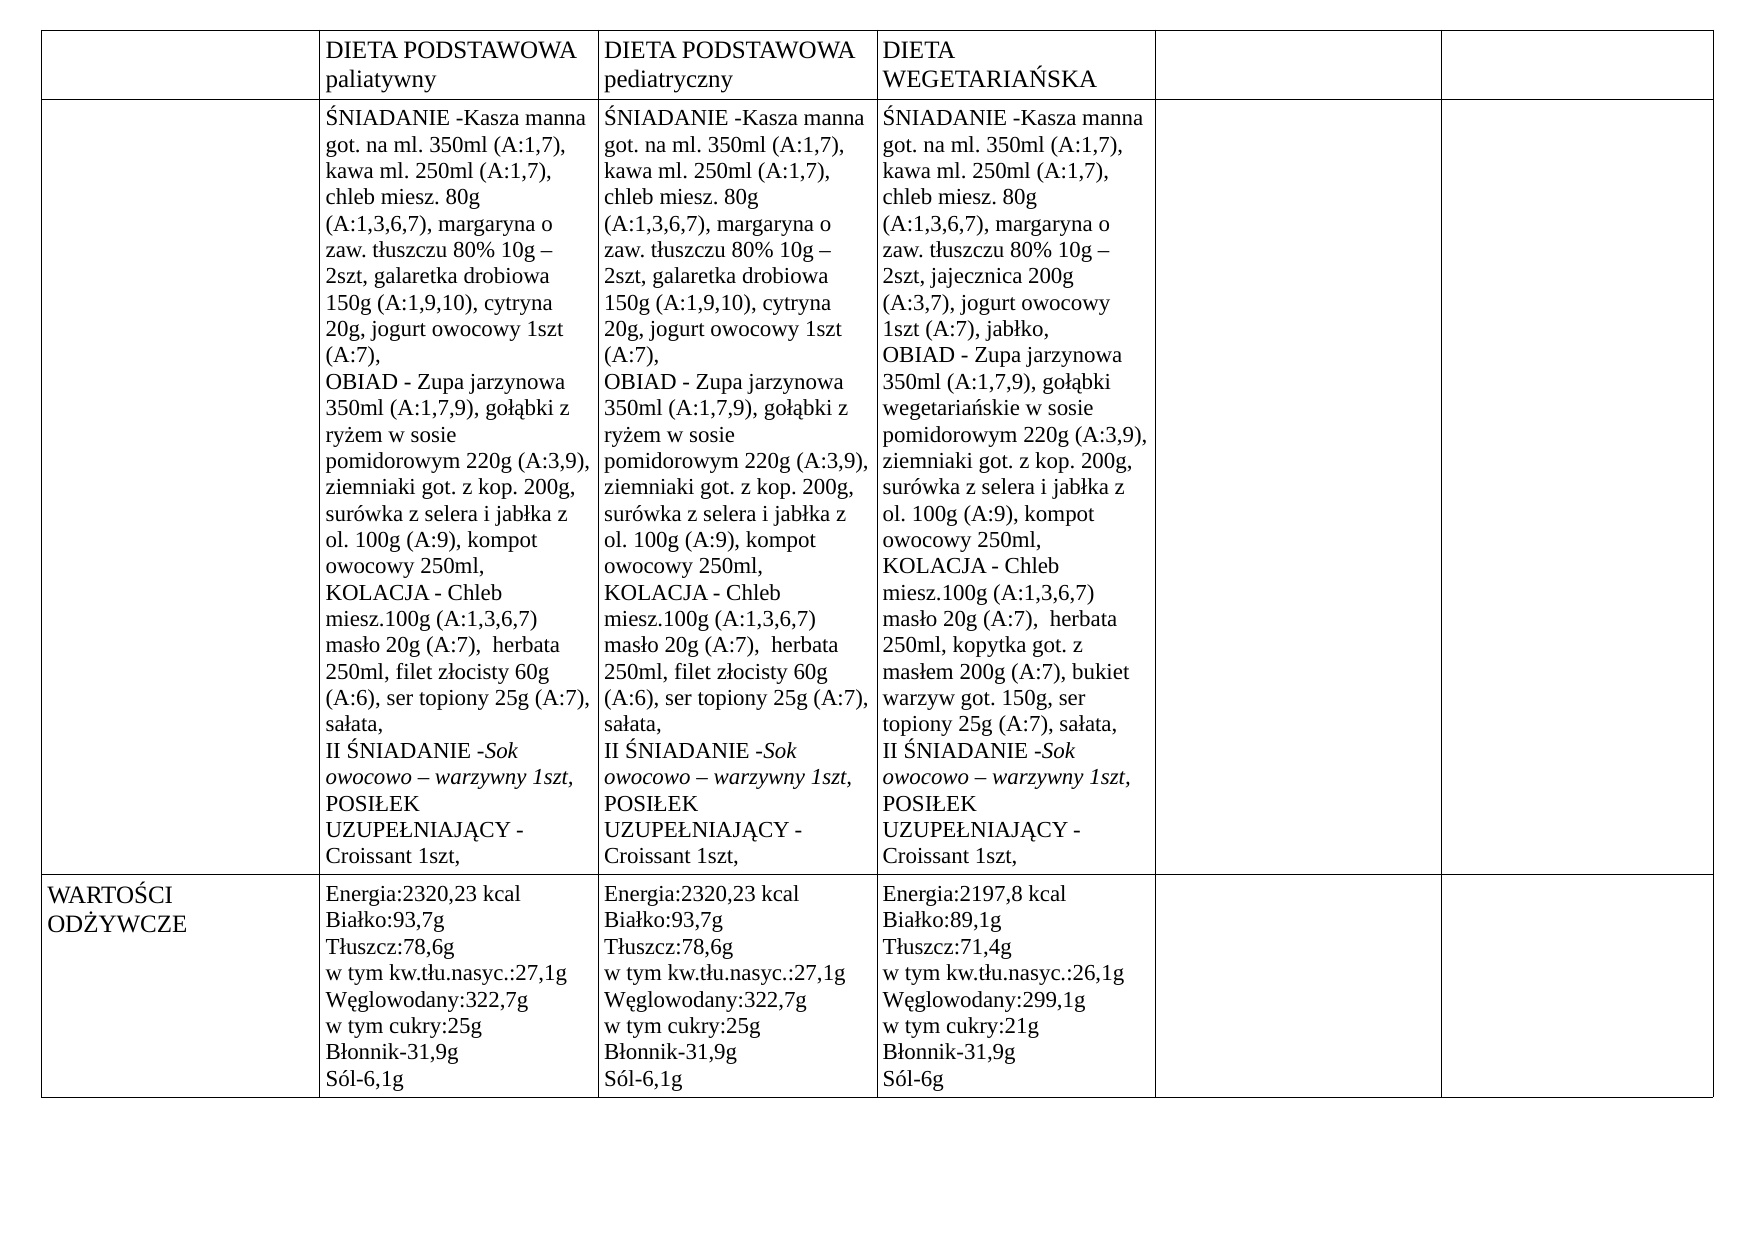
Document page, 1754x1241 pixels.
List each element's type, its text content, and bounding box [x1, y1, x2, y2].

table_cell ŚNIADANIE -Kasza manna got. na ml. 350ml (A:1,7), kawa ml. 250ml (A:1,7), chleb miesz. 80g (A:1,3,6,7), margaryna o zaw. tłuszczu 80% 10g – 2szt, jajecznica 200g (A:3,7), jogurt owocowy 1szt (A:7), jabłko, OBIAD - Zupa jarzynowa 350ml (A:1,7,9), gołąbki wegetariańskie w sosie pomidorowym 220g (A:3,9), ziemniaki got. z kop. 200g, surówka z selera i jabłka z ol. 100g (A:9), kompot owocowy 250ml, KOLACJA - Chleb miesz.100g (A:1,3,6,7) masło 20g (A:7), herbata 250ml, kopytka got. z masłem 200g (A:7), bukiet warzyw got. 150g, ser topiony 25g (A:7), sałata, II ŚNIADANIE -Sok owocowo – warzywny 1szt, POSIŁEK UZUPEŁNIAJĄCY - Croissant 1szt, [878, 100, 1155, 874]
table_cell [1156, 31, 1441, 98]
table_cell [42, 100, 319, 874]
table_cell [1442, 100, 1713, 874]
table_cell [1156, 100, 1441, 874]
table_cell [42, 31, 319, 98]
table_cell [1156, 875, 1441, 1097]
table_cell WARTOŚCI ODŻYWCZE [42, 875, 319, 1097]
table_cell Energia:2320,23 kcal Białko:93,7g Tłuszcz:78,6g w tym kw.tłu.nasyc.:27,1g Węglowodany:322,7g w tym cukry:25g Błonnik-31,9g Sól-6,1g [320, 875, 598, 1097]
table_cell [1442, 31, 1713, 98]
table_cell DIETA PODSTAWOWA paliatywny [320, 31, 598, 98]
table_cell ŚNIADANIE -Kasza manna got. na ml. 350ml (A:1,7), kawa ml. 250ml (A:1,7), chleb miesz. 80g (A:1,3,6,7), margaryna o zaw. tłuszczu 80% 10g – 2szt, galaretka drobiowa 150g (A:1,9,10), cytryna 20g, jogurt owocowy 1szt (A:7), OBIAD - Zupa jarzynowa 350ml (A:1,7,9), gołąbki z ryżem w sosie pomidorowym 220g (A:3,9), ziemniaki got. z kop. 200g, surówka z selera i jabłka z ol. 100g (A:9), kompot owocowy 250ml, KOLACJA - Chleb miesz.100g (A:1,3,6,7) masło 20g (A:7), herbata 250ml, filet złocisty 60g (A:6), ser topiony 25g (A:7), sałata, II ŚNIADANIE -Sok owocowo – warzywny 1szt, POSIŁEK UZUPEŁNIAJĄCY - Croissant 1szt, [599, 100, 877, 874]
table_cell Energia:2320,23 kcal Białko:93,7g Tłuszcz:78,6g w tym kw.tłu.nasyc.:27,1g Węglowodany:322,7g w tym cukry:25g Błonnik-31,9g Sól-6,1g [599, 875, 877, 1097]
table_cell DIETA PODSTAWOWA pediatryczny [599, 31, 877, 98]
table_cell DIETA WEGETARIAŃSKA [878, 31, 1155, 98]
table_cell ŚNIADANIE -Kasza manna got. na ml. 350ml (A:1,7), kawa ml. 250ml (A:1,7), chleb miesz. 80g (A:1,3,6,7), margaryna o zaw. tłuszczu 80% 10g – 2szt, galaretka drobiowa 150g (A:1,9,10), cytryna 20g, jogurt owocowy 1szt (A:7), OBIAD - Zupa jarzynowa 350ml (A:1,7,9), gołąbki z ryżem w sosie pomidorowym 220g (A:3,9), ziemniaki got. z kop. 200g, surówka z selera i jabłka z ol. 100g (A:9), kompot owocowy 250ml, KOLACJA - Chleb miesz.100g (A:1,3,6,7) masło 20g (A:7), herbata 250ml, filet złocisty 60g (A:6), ser topiony 25g (A:7), sałata, II ŚNIADANIE -Sok owocowo – warzywny 1szt, POSIŁEK UZUPEŁNIAJĄCY - Croissant 1szt, [320, 100, 598, 874]
table_cell [1442, 875, 1713, 1097]
table_cell Energia:2197,8 kcal Białko:89,1g Tłuszcz:71,4g w tym kw.tłu.nasyc.:26,1g Węglowodany:299,1g w tym cukry:21g Błonnik-31,9g Sól-6g [878, 875, 1155, 1097]
